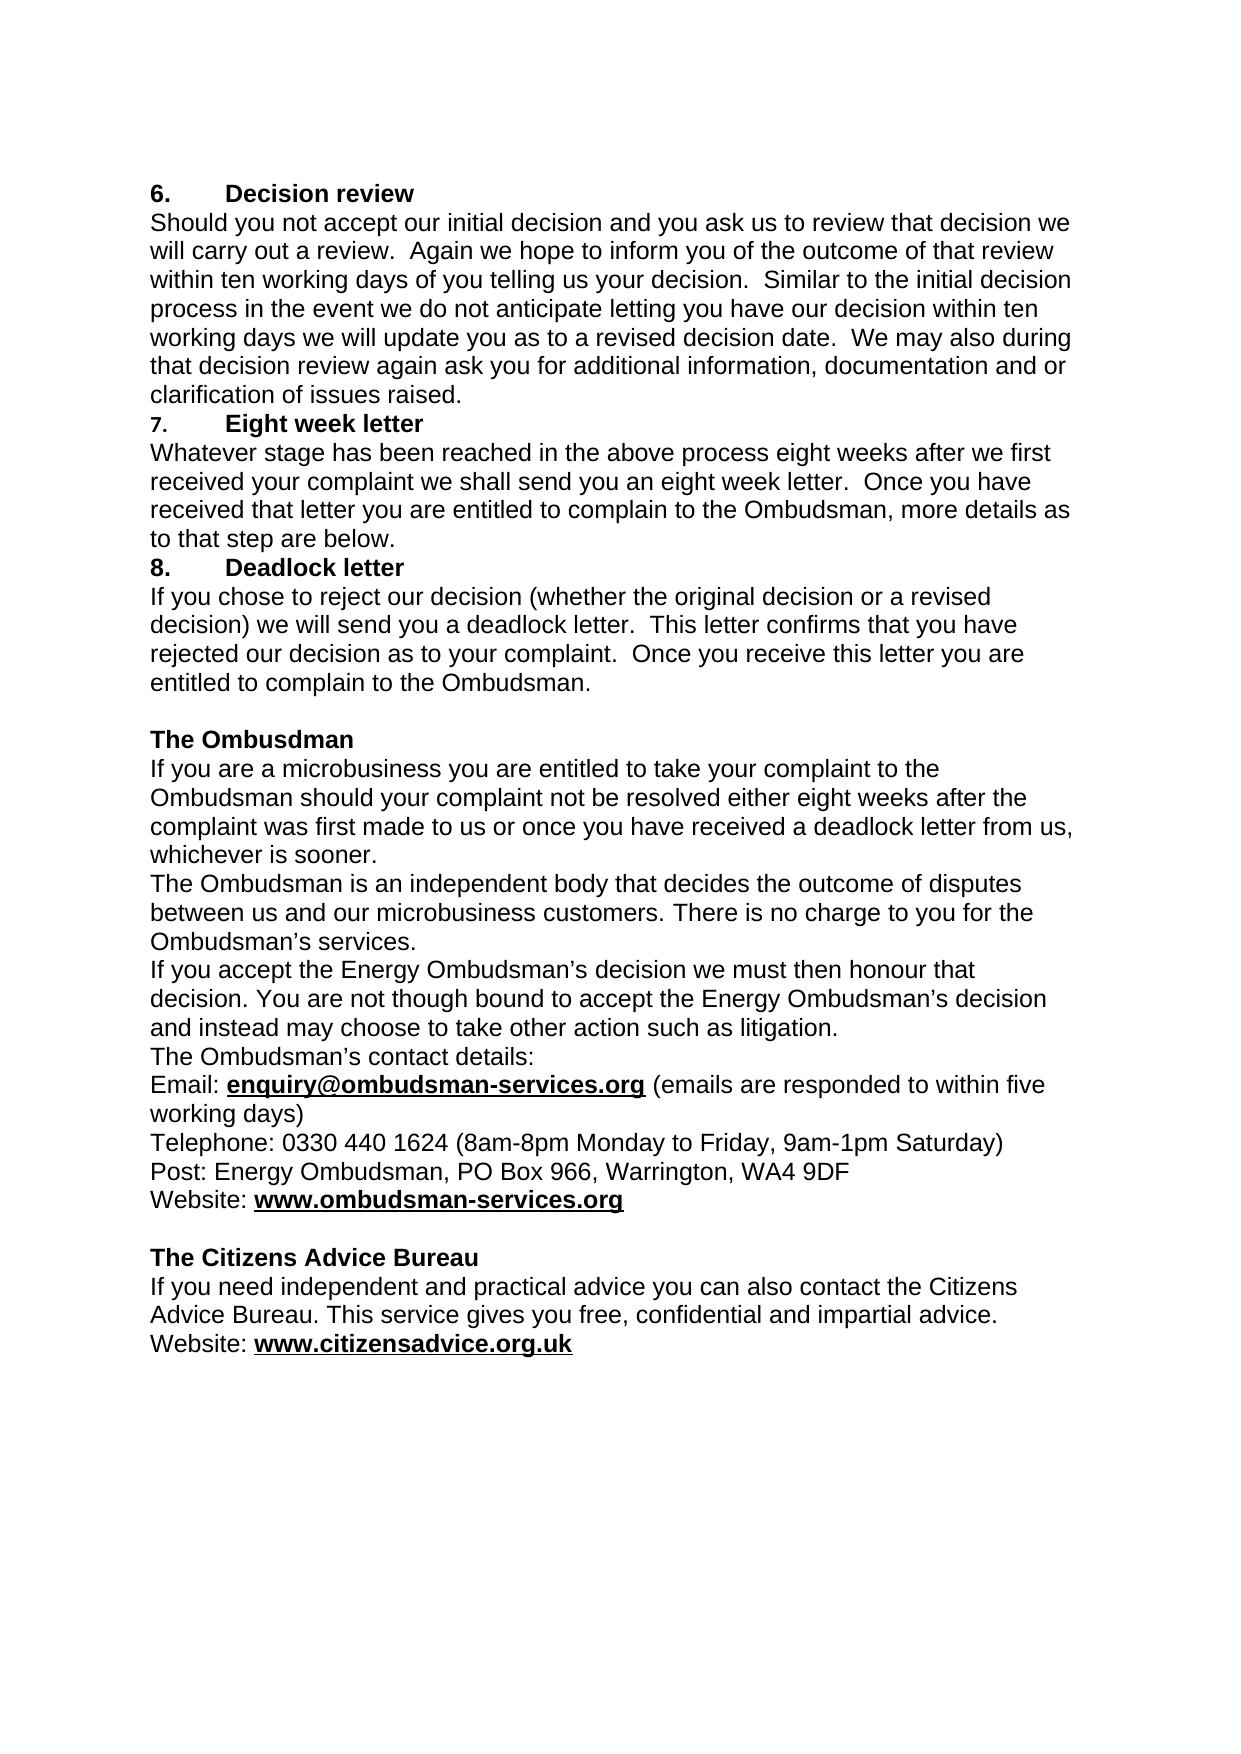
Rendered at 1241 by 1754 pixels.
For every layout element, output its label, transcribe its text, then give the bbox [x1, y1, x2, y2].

text If you need independent and practical advice you can also contact the Citizens Advice Bureau. This service gives you free, confidential and impartial advice. [150, 1272, 1090, 1329]
text The Ombusdman [150, 725, 1090, 754]
text The Ombudsman is an independent body that decides the outcome of disputes between us and our microbusiness customers. There is no charge to you for the Ombudsman’s services. [150, 869, 1090, 955]
list Eight week letter [150, 409, 1090, 438]
text Email: enquiry@ombudsman-services.org (emails are responded to within five working days) [150, 1070, 1090, 1128]
text Telephone: 0330 440 1624 (8am-8pm Monday to Friday, 9am-1pm Saturday) [150, 1128, 1090, 1157]
text Post: Energy Ombudsman, PO Box 966, Warrington, WA4 9DF [150, 1157, 1090, 1185]
text The Ombudsman’s contact details: [150, 1042, 1090, 1070]
text Whatever stage has been reached in the above process eight weeks after we first received your complaint we shall send you an eight week letter. Once you have received that letter you are entitled to complain to the Ombudsman, more details as to that step are below. [150, 438, 1090, 553]
text If you are a microbusiness you are entitled to take your complaint to the Ombudsman should your complaint not be resolved either eight weeks after the complaint was first made to us or once you have received a deadlock letter from us, whichever is sooner. [150, 754, 1090, 869]
text Should you not accept our initial decision and you ask us to review that decision we will carry out a review. Again we hope to inform you of the outcome of that review within ten working days of you telling us your decision. Similar to the initial decision process in the event we do not anticipate letting you have our decision within ten working days we will update you as to a revised decision date. We may also during that decision review again ask you for additional information, documentation and or clarification of issues raised. [150, 207, 1090, 409]
list Deadlock letter [150, 553, 1090, 582]
text Website: www.citizensadvice.org.uk [150, 1329, 1090, 1358]
text The Citizens Advice Bureau [150, 1243, 1090, 1272]
text Website: www.ombudsman-services.org [150, 1185, 1090, 1214]
text If you accept the Energy Ombudsman’s decision we must then honour that decision. You are not though bound to accept the Energy Ombudsman’s decision and instead may choose to take other action such as litigation. [150, 955, 1090, 1042]
text If you chose to reject our decision (whether the original decision or a revised decision) we will send you a deadlock letter. This letter confirms that you have rejected our decision as to your complaint. Once you receive this letter you are entitled to complain to the Ombudsman. [150, 582, 1090, 697]
text 6. Decision review [150, 179, 1090, 207]
